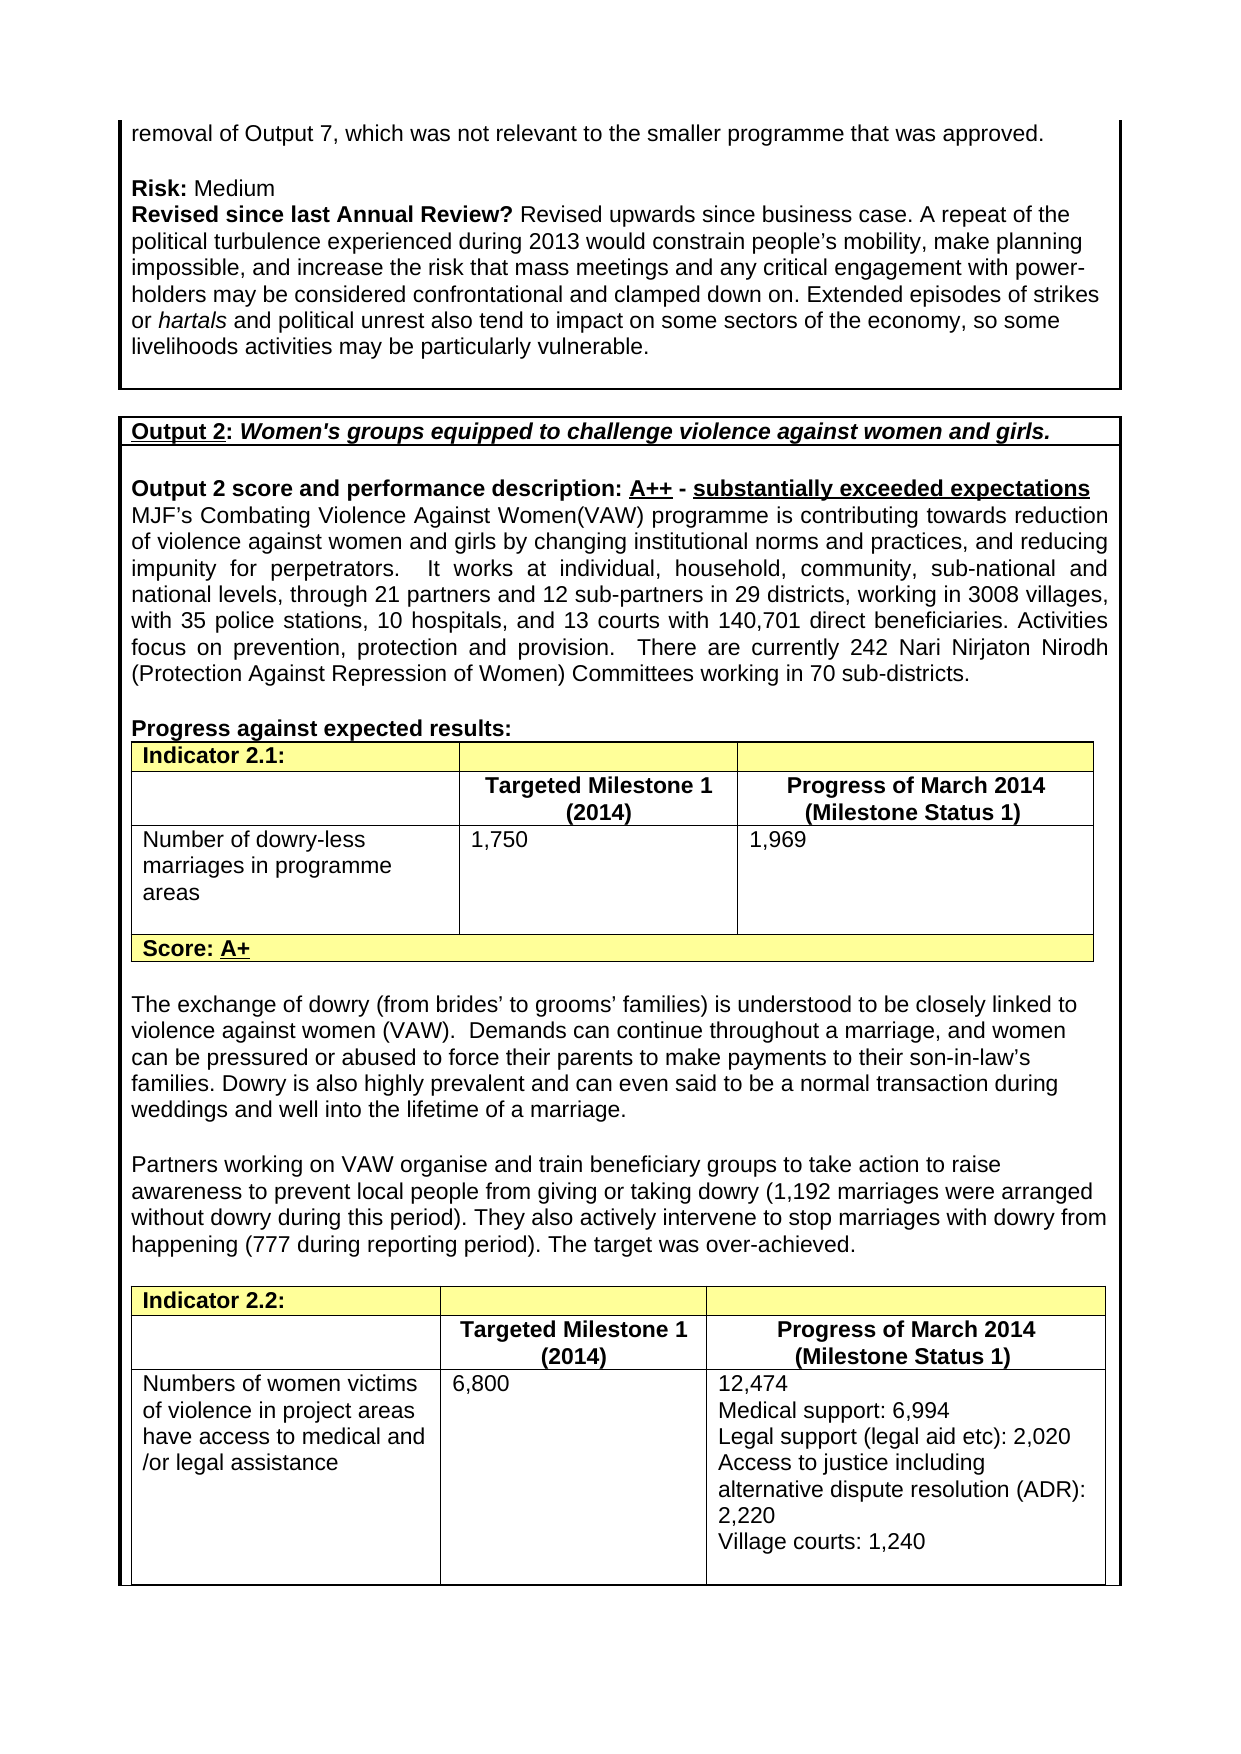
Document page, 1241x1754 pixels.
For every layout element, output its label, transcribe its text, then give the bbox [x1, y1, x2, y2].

table_cell removal of Output 7, which was not relevant to the smaller programme that was approved. Risk: Medium Revised since last Annual Review? Revised upwards since business case. A repeat of the political turbulence experienced during 2013 would constrain people’s mobility, make planning impossible, and increase the risk that mass meetings and any critical engagement with power-holders may be considered confrontational and clamped down on. Extended episodes of strikes or hartals and political unrest also tend to impact on some sectors of the economy, so some livelihoods activities may be particularly vulnerable. [122, 120, 1119, 359]
table_header Indicator 2.1: [132, 743, 459, 771]
table_cell Output 2 score and performance description: A++ - substantially exceeded expectations [122, 446, 1119, 502]
table_header Indicator 2.2: [132, 1287, 440, 1315]
table_cell [132, 1316, 440, 1369]
table_header [460, 743, 737, 771]
table_cell Progress of March 2014 (Milestone Status 1) [738, 772, 1093, 825]
table_cell 6,800 [441, 1370, 706, 1583]
table_cell Targeted Milestone 1 (2014) [441, 1316, 706, 1369]
table_header [441, 1287, 706, 1315]
table_cell MJF’s Combating Violence Against Women(VAW) programme is contributing towards reduction of violence against women and girls by changing institutional norms and practices, and reducing impunity for perpetrators. It works at individual, household, community, sub-national and national levels, through 21 partners and 12 sub-partners in 29 districts, working in 3008 villages, with 35 police stations, 10 hospitals, and 13 courts with 140,701 direct beneficiaries. Activities focus on prevention, protection and provision. There are currently 242 Nari Nirjaton Nirodh (Protection Against Repression of Women) Committees working in 70 sub-districts. Progress against expected results: The exchange of dowry (from brides’ to grooms’ families) is understood to be closely linked to violence against women (VAW). Demands can continue throughout a marriage, and women can be pressured or abused to force their parents to make payments to their son-in-law’s families. Dowry is also highly prevalent and can even said to be a normal transaction during weddings and well into the lifetime of a marriage. Partners working on VAW organise and train beneficiary groups to take action to raise awareness to prevent local people from giving or taking dowry (1,192 marriages were arranged without dowry during this period). They also actively intervene to stop marriages with dowry from happening (777 during reporting period). The target was over-achieved. [122, 502, 1119, 1584]
table_header Output 2: Women's groups equipped to challenge violence against women and girls. [122, 418, 1119, 444]
table_cell [122, 360, 1119, 388]
table_cell 1,969 [738, 826, 1093, 934]
table_cell Score: A+ [132, 935, 1093, 961]
table_cell [132, 772, 459, 825]
table_cell Numbers of women victims of violence in project areas have access to medical and /or legal assistance [132, 1370, 440, 1583]
table_cell Targeted Milestone 1 (2014) [460, 772, 737, 825]
table_cell 1,750 [460, 826, 737, 934]
table_header [707, 1287, 1105, 1315]
table_cell Progress of March 2014 (Milestone Status 1) [707, 1316, 1105, 1369]
table_cell Number of dowry-less marriages in programme areas [132, 826, 459, 934]
table_header [738, 743, 1093, 771]
table_cell 12,474 Medical support: 6,994 Legal support (legal aid etc): 2,020 Access to justice including alternative dispute resolution (ADR): 2,220 Village courts: 1,240 [707, 1370, 1105, 1583]
